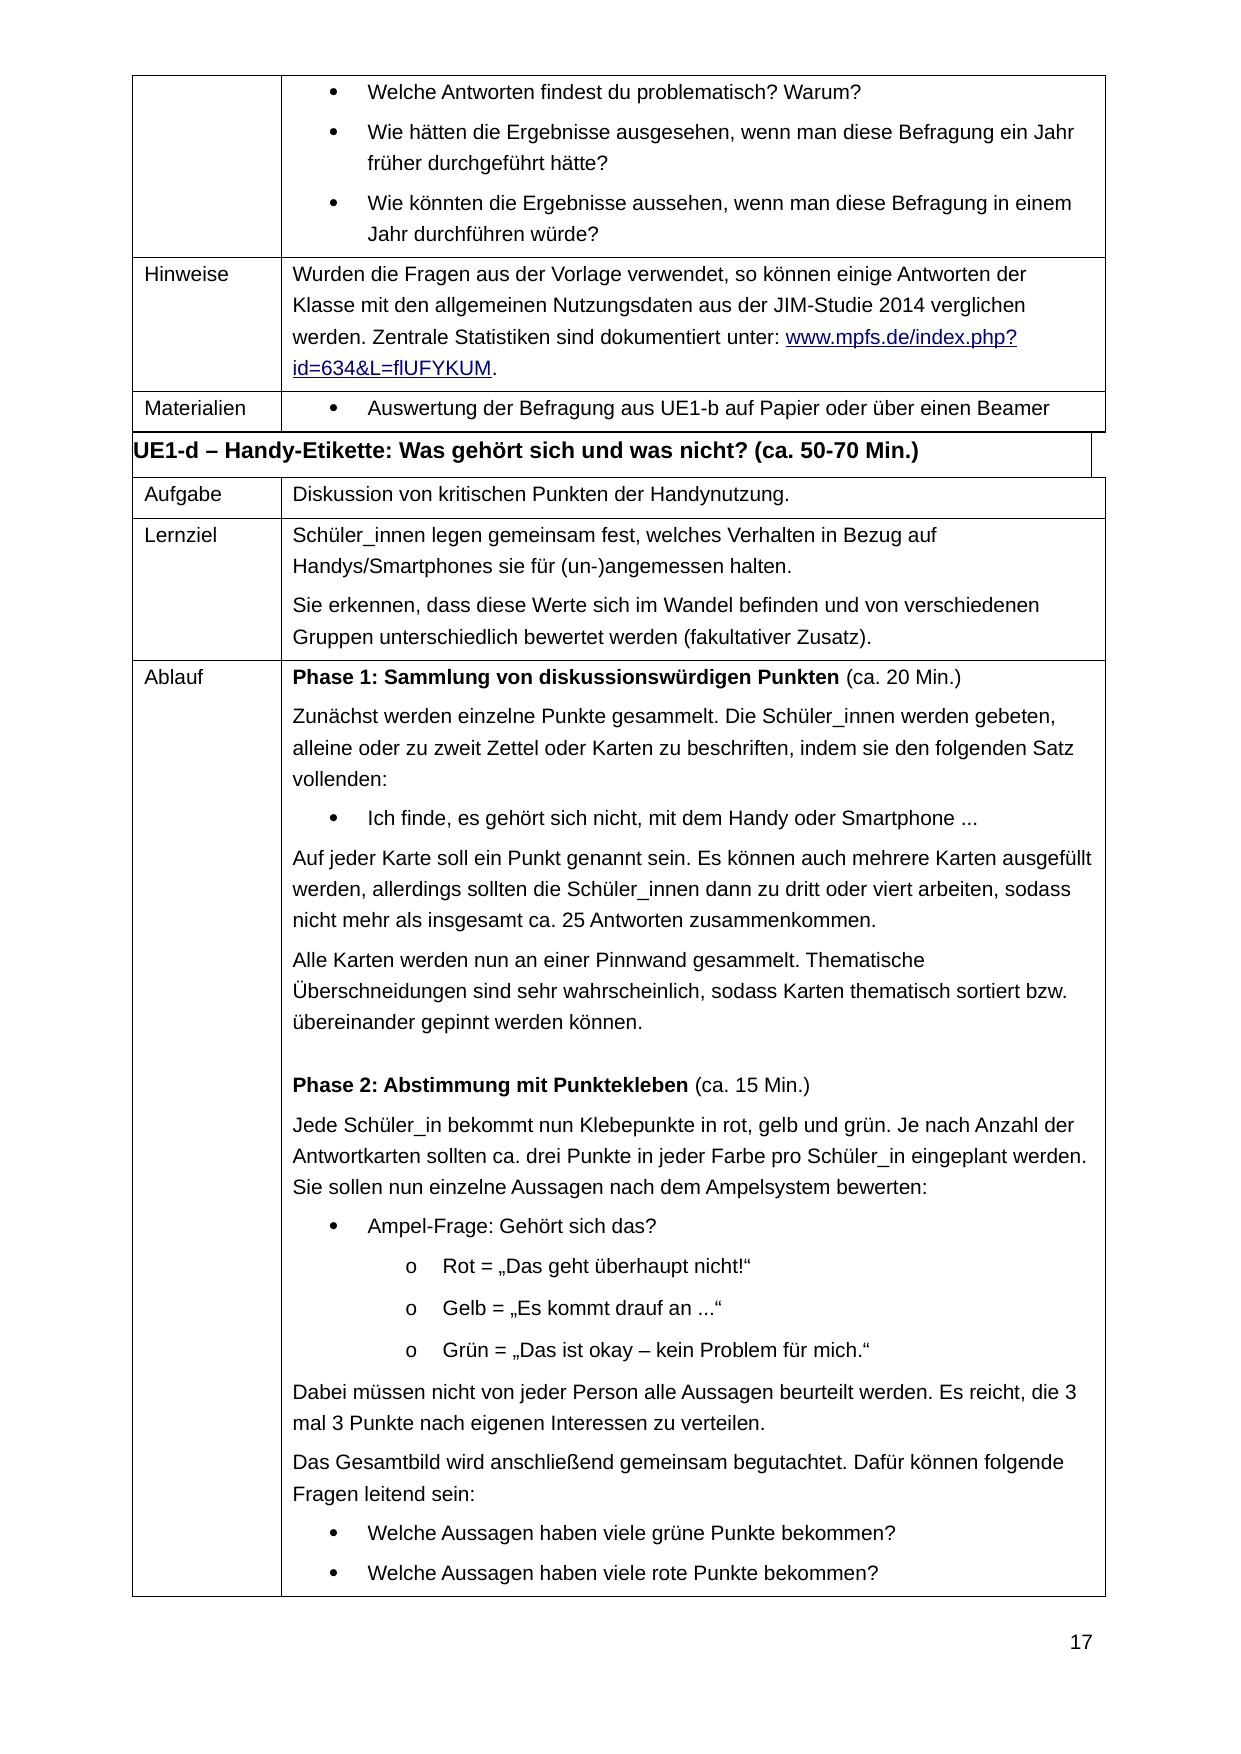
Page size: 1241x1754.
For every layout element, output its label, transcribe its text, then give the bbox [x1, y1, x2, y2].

table_cell [1097, 433, 1101, 477]
table_cell [133, 76, 281, 257]
table_cell Diskussion von kritischen Punkten der Handynutzung. [282, 478, 1105, 517]
table_cell UE1-d – Handy-Etikette: Was gehört sich und was nicht? (ca. 50-70 Min.) [133, 433, 1091, 477]
table_cell Phase 1: Sammlung von diskussionswürdigen Punkten (ca. 20 Min.) Zunächst werden einzelne Punkte gesammelt. Die Schüler_innen werden gebeten, alleine oder zu zweit Zettel oder Karten zu beschriften, indem sie den folgenden Satz vollenden: Ich finde, es gehört sich nicht, mit dem Handy oder Smartphone ... Auf jeder Karte soll ein Punkt genannt sein. Es können auch mehrere Karten ausgefüllt werden, allerdings sollten die Schüler_innen dann zu dritt oder viert arbeiten, sodass nicht mehr als insgesamt ca. 25 Antworten zusammenkommen. Alle Karten werden nun an einer Pinnwand gesammelt. Thematische Überschneidungen sind sehr wahrscheinlich, sodass Karten thematisch sortiert bzw. übereinander gepinnt werden können. Phase 2: Abstimmung mit Punktekleben (ca. 15 Min.) Jede Schüler_in bekommt nun Klebepunkte in rot, gelb und grün. Je nach Anzahl der Antwortkarten sollten ca. drei Punkte in jeder Farbe pro Schüler_in eingeplant werden. Sie sollen nun einzelne Aussagen nach dem Ampelsystem bewerten: Ampel-Frage: Gehört sich das? Rot = „Das geht überhaupt nicht!“ Gelb = „Es kommt drauf an ...“ Grün = „Das ist okay – kein Problem für mich.“ Dabei müssen nicht von jeder Person alle Aussagen beurteilt werden. Es reicht, die 3 mal 3 Punkte nach eigenen Interessen zu verteilen. Das Gesamtbild wird anschließend gemeinsam begutachtet. Dafür können folgende Fragen leitend sein: Welche Aussagen haben viele grüne Punkte bekommen? Welche Aussagen haben viele rote Punkte bekommen? Welche Aussagen haben viele gelbe Punkte bekommen? Welche Aussagen haben sowohl grüne wie auch rote Punkte erhalten, sind also umstritten? Die eindeutig grün oder rot bepunkteten Aussagen werden als erstes Ergebnis dokumentiert. Phase 3: Worauf kommt es an? (ca. 15 Min.) Jetzt geht es um die Karten, die entweder umstritten (grün und rot) oder mit vielen gelben Punkten markiert sind. Diese Aussagen werden in Arbeitsgruppen von je 3 bis 4 Schüler_innen verteilt. Sie sollen die gelbe Wertung („Es kommt drauf an ...“) weiter bearbeiten, indem sie Antworten auf die Frage: „Worauf kommt es an?“ diskutieren. Dafür wird pro Aussage ein großer Papierbogen (DIN A3 oder Flipchart) verteilt. Der Bogen wird im Querformat verwendet; die Aussage wird oben mittig aufgeklebt oder übertragen. Dann wird der Bogen in eine linke und eine rechte Hälfte unterteilt. In der linken Spalte werden Punkte unter der Überschrift „Das ist okay, wenn ...“ formuliert; in der rechten Spalte entsprechend „Das ist nicht okay, wenn ...“ In den Kleingruppen muss die allgemeine Aussage also auf konkrete Situationen hin geprüft werden: Unter welchen Umständen ist das okay, unter welchen Umständen gehört sich das nicht? Die Ergebnisse werden ausgehängt und von den Arbeitsgruppen gegenseitig vorgestellt. Diese Beschreibungen stellen den zweiten Teil der Arbeitsergebnisse dar. Phase 4: Vergleich mit anderen Zeiten oder Generationen (ca. 20 Min.) (fakultativ) In einer zusätzlichen Arbeitsphase können die erarbeiteten Ergebnisse als Grundlage dienen. Einzelne Aussagen werden ausgewählt und hinsichtlich der folgenden Fragen diskutiert: Generationen: Inwiefern würden eure Eltern oder Großeltern eure Einschätzungen teilen? Vergangenheit: Denkt ihr, dass eine Klasse zu den gleichen Ergebnissen gekommen wäre, wenn sie diese Diskussion vor fünf oder zehn Jahren geführt hätte? Zukunft: Inwiefern werden sich die Einschätzungen möglicherweise verändert haben, wenn man sie in fünf oder zehn Jahren wieder diskutiert? Phase 4 kann um eine Hausaufgabe erweitert werden. Schüler_innen können die Eltern/Großeltern zu den diskutablen Punkten befragen und die Ergebnisse anschließend in der Klasse einbringen. [282, 661, 1105, 1596]
table_cell Ablauf [133, 661, 281, 1596]
table_cell [1101, 433, 1105, 477]
table_cell Wurden die Fragen aus der Vorlage verwendet, so können einige Antworten der Klasse mit den allgemeinen Nutzungsdaten aus der JIM-Studie 2014 verglichen werden. Zentrale Statistiken sind dokumentiert unter: www.mpfs.de/index.php?id=634&L=flUFYKUM. [282, 258, 1105, 391]
table_cell [1092, 433, 1097, 477]
table_cell Schüler_innen legen gemeinsam fest, welches Verhalten in Bezug auf Handys/Smartphones sie für (un-)angemessen halten. Sie erkennen, dass diese Werte sich im Wandel befinden und von verschiedenen Gruppen unterschiedlich bewertet werden (fakultativer Zusatz). [282, 519, 1105, 660]
table_cell Hinweise [133, 258, 281, 391]
table_cell Materialien [133, 392, 281, 431]
table_cell Lernziel [133, 519, 281, 660]
table_cell Auswertung der Befragung aus UE1-b auf Papier oder über einen Beamer [282, 392, 1105, 431]
table_cell Ausgangspunkt ist die Auswertung der Befragung aus der vorangegangenen UE. Die Ergebnisse werden auf Papier oder via Beamer gezeigt. Anschließend wird in der Klasse oder in Kleingruppen diskutiert. Gesprächsleitende Fragen dabei können z.B. sein: Welche Ergebnisse überraschen dich? Zu welchen Fragen weicht deine eigene Antwort deutlich von den meisten anderen Antworten ab? Warum? Welche Antworten findest du problematisch? Warum? Wie hätten die Ergebnisse ausgesehen, wenn man diese Befragung ein Jahr früher durchgeführt hätte? Wie könnten die Ergebnisse aussehen, wenn man diese Befragung in einem Jahr durchführen würde? [282, 76, 1105, 257]
table_cell Aufgabe [133, 478, 281, 517]
